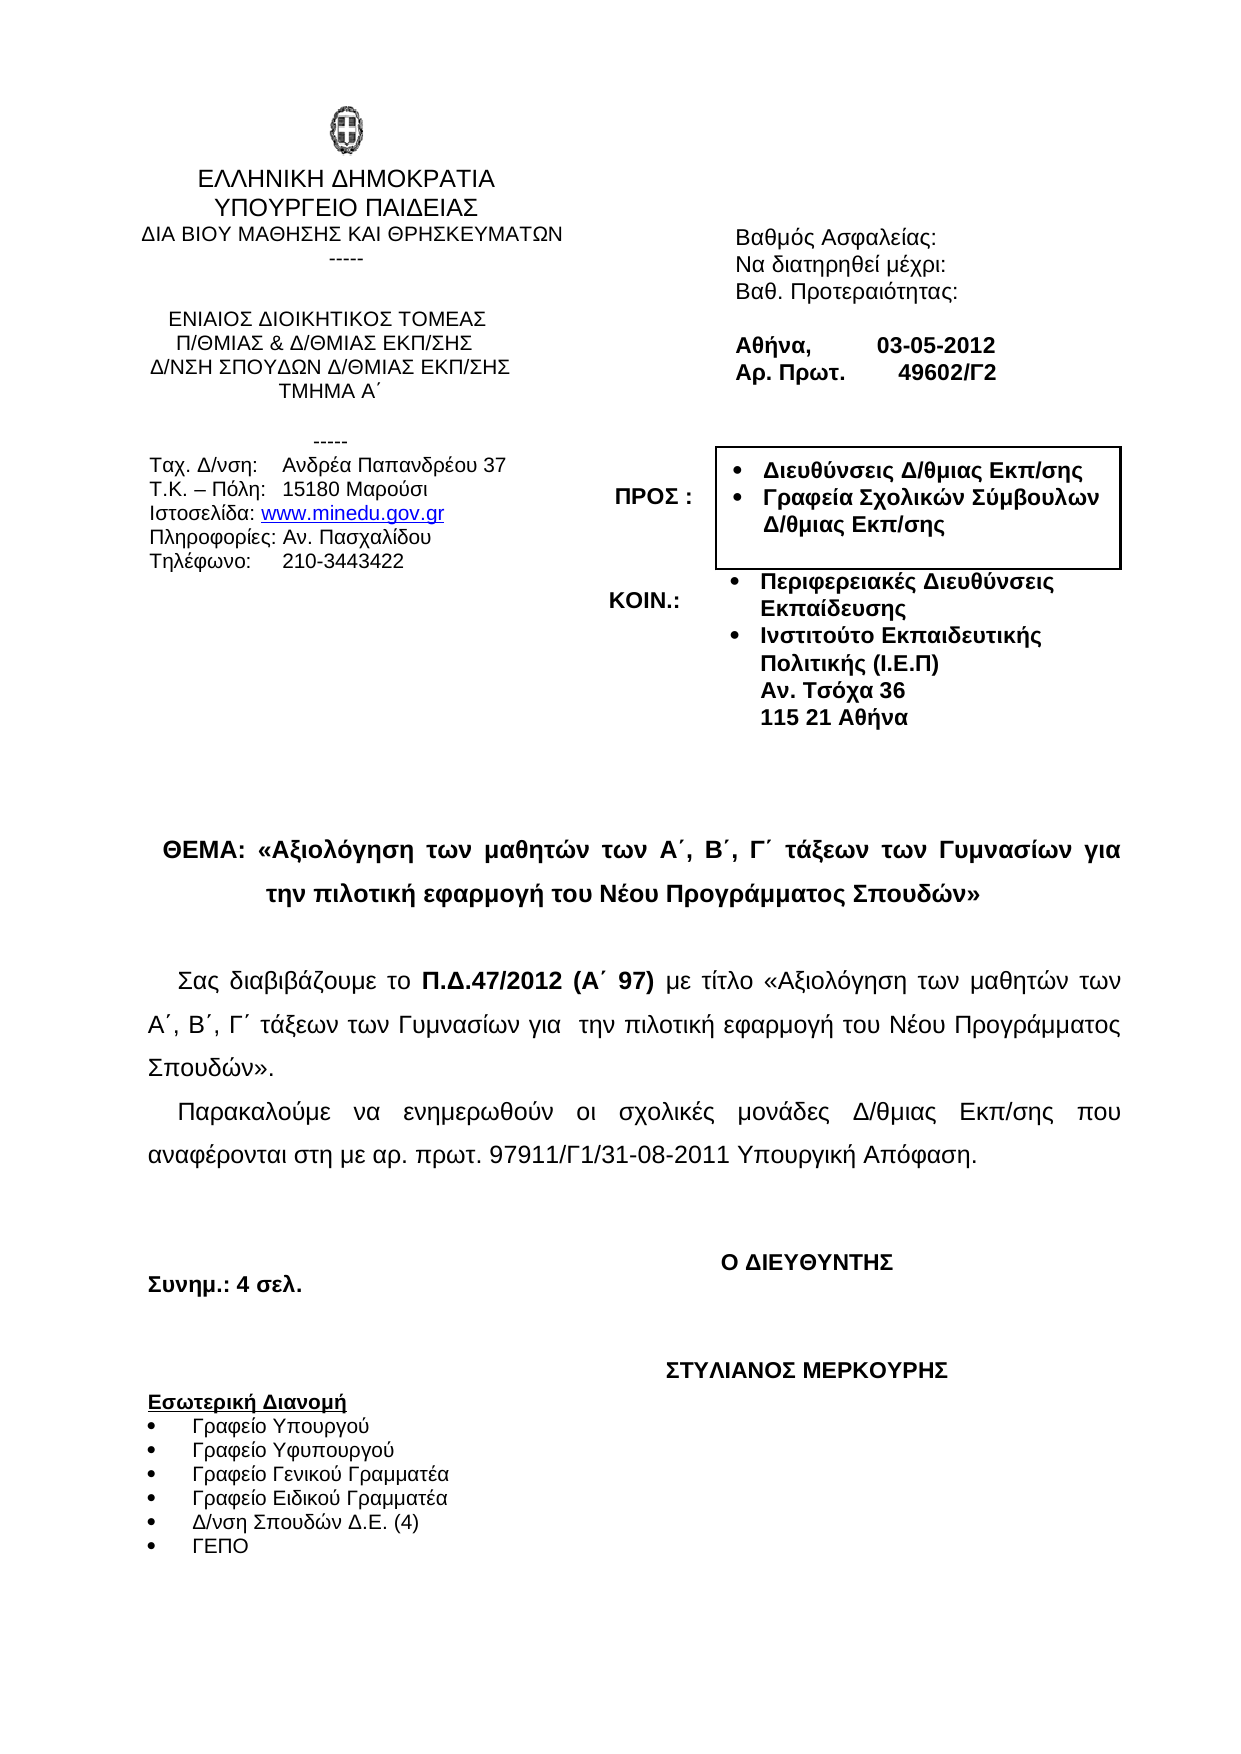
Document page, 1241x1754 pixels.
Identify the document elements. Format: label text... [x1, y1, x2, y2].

list Περιφερειακές Διευθύνσεις Εκπαίδευσης [731, 570, 1114, 622]
text Αρ. Πρωτ. 49602/Γ2 [735, 359, 1072, 386]
text ----- [149, 428, 512, 453]
text ΠΡΟΣ : [614, 482, 707, 509]
text ΥΠΟΥΡΓΕΙΟ ΠΑΙΔΕΙΑΣ [118, 193, 574, 222]
text Σας διαβιβάζουμε το Π.Δ.47/2012 (Α΄ 97) με τίτλο «Αξιολόγηση των μαθητών των Α΄, Β΄, Γ΄ τάξεων των Γυμνασίων για την πιλοτική εφαρμογή του Νέου Προγράμματος Σπουδών». [148, 966, 1122, 1082]
list Γραφείο Υπουργού [148, 1414, 1092, 1438]
text ΔΙΑ ΒΙΟΥ ΜΑΘΗΣΗΣ ΚΑΙ ΘΡΗΣΚΕΥΜΑΤΩΝ [118, 222, 574, 246]
text Συνημ.: 4 σελ. [148, 1271, 601, 1298]
list Γραφείο Γενικού Γραμματέα [148, 1462, 1092, 1486]
list Διευθύνσεις Δ/θμιας Εκπ/σης [733, 457, 1103, 484]
text 115 21 Αθήνα [760, 703, 1114, 730]
list Γραφείο Υφυπουργού [148, 1438, 1092, 1462]
list Γραφεία Σχολικών Σύμβουλων Δ/θμιας Εκπ/σης [733, 484, 1103, 538]
text Ταχ. Δ/νση: Ανδρέα Παπανδρέου 37 [149, 453, 512, 477]
text ΣΤΥΛΙΑΝΟΣ ΜΕΡΚΟΥΡΗΣ [617, 1356, 997, 1383]
text ΤΜΗΜΑ Α΄ [149, 379, 512, 403]
text ----- [118, 246, 574, 270]
text ΘΕΜΑ: «Αξιολόγηση των μαθητών των Α΄, Β΄, Γ΄ τάξεων των Γυμνασίων για την πιλοτική εφαρμογή του Νέου Προγράμματος Σπουδών» [162, 835, 1122, 908]
text ΕΝΙΑIΟΣ ΔΙΟΙΚΗΤΙΚΟΣ ΤΟΜΕΑΣ [149, 307, 512, 331]
text Να διατηρηθεί μέχρι: [735, 250, 1072, 277]
text Π/ΘΜΙΑΣ & Δ/ΘΜΙΑΣ ΕΚΠ/ΣΗΣ [149, 331, 512, 355]
picture [329, 106, 364, 156]
text ΚΟΙΝ.: [609, 586, 701, 613]
text Παρακαλούμε να ενημερωθούν οι σχολικές μονάδες Δ/θμιας Εκπ/σης που αναφέρονται στη με αρ. πρωτ. 97911/Γ1/31-08-2011 Υπουργική Απόφαση. [148, 1097, 1122, 1169]
list ΓΕΠΟ [148, 1534, 1092, 1558]
text Βαθμός Ασφαλείας: [735, 223, 1072, 250]
text Τ.Κ. – Πόλη: 15180 Μαρούσι [149, 477, 512, 501]
text Τηλέφωνο: 210-3443422 [149, 549, 512, 571]
text Ο ΔΙΕΥΘΥΝΤΗΣ [617, 1248, 997, 1275]
text Ιστοσελίδα: www.minedu.gov.gr [149, 501, 512, 525]
text ΕΛΛΗΝΙΚΗ ΔΗΜΟΚΡΑΤΙΑ [118, 164, 574, 193]
text Πληροφορίες: Αν. Πασχαλίδου [149, 525, 512, 549]
text Βαθ. Προτεραιότητας: [735, 277, 1072, 304]
text Εσωτερική Διανομή [148, 1389, 1092, 1414]
list Ινστιτούτο Εκπαιδευτικής Πολιτικής (Ι.Ε.Π) [731, 622, 1114, 676]
text [1013, 1271, 1129, 1298]
list Δ/νση Σπουδών Δ.Ε. (4) [148, 1510, 1092, 1534]
text Αν. Τσόχα 36 [760, 676, 1114, 703]
text Αθήνα, 03-05-2012 [735, 332, 1072, 359]
list Γραφείο Ειδικού Γραμματέα [148, 1486, 1092, 1510]
text Δ/ΝΣΗ ΣΠΟΥΔΩΝ Δ/ΘΜΙΑΣ ΕΚΠ/ΣΗΣ [149, 355, 512, 379]
